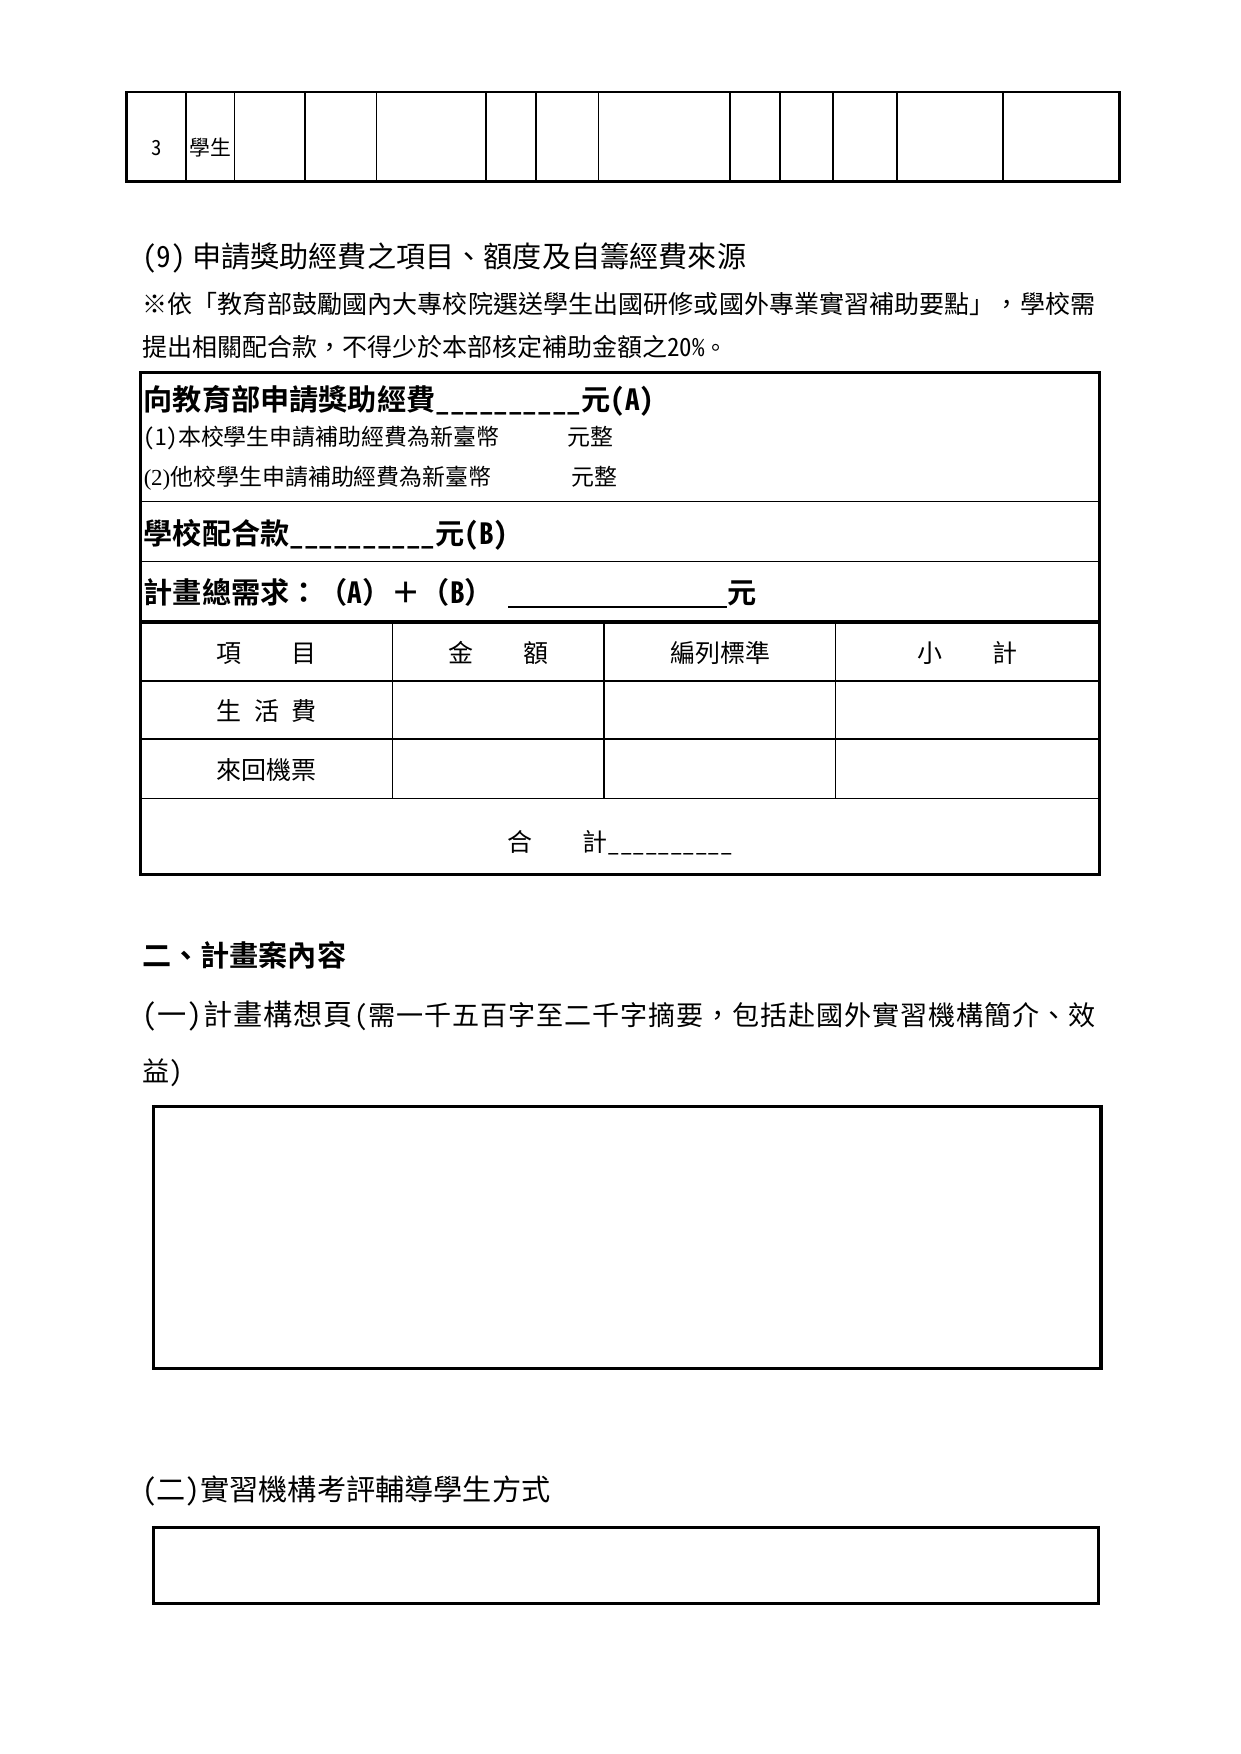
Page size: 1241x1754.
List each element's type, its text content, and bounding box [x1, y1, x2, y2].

table_cell 生 活 費 [142, 682, 392, 738]
table_cell [487, 93, 535, 179]
table_cell [599, 93, 729, 179]
table_header [155, 1108, 1099, 1367]
table_cell [537, 93, 598, 179]
table_header [155, 1529, 1097, 1602]
table_cell [235, 93, 304, 179]
table_cell 計畫總需求：（A）＋（B） 元 [142, 562, 1098, 620]
table_cell 金 額 [393, 624, 603, 680]
table_cell 3 [128, 93, 185, 179]
list ※依「教育部鼓勵國內大專校院選送學生出國研修或國外專業實習補助要點」，學校需提出相關配合款，不得少於本部核定補助金額之20%。 [142, 284, 1098, 364]
table_cell 學校配合款__________元(B) [142, 502, 1098, 561]
table_cell 合 計__________ [142, 799, 1098, 873]
table_cell [393, 740, 603, 798]
table_cell [306, 93, 376, 179]
table_cell [836, 682, 1098, 738]
list 申請獎助經費之項目、額度及自籌經費來源 [142, 233, 1098, 276]
text (一)計畫構想頁(需一千五百字至二千字摘要，包括赴國外實習機構簡介、效益) [142, 992, 1098, 1089]
table_cell [605, 682, 835, 738]
table_cell [898, 93, 1002, 179]
table_cell [836, 740, 1098, 798]
table_cell [377, 93, 485, 179]
text (二)實習機構考評輔導學生方式 [142, 1467, 1098, 1509]
table_cell [605, 740, 835, 798]
text 二、計畫案內容 [142, 933, 1098, 975]
table_cell 來回機票 [142, 740, 392, 798]
table_cell [781, 93, 832, 179]
table_cell [731, 93, 779, 179]
table_header 向教育部申請獎助經費__________元(A) (1)本校學生申請補助經費為新臺幣 元整 (2)他校學生申請補助經費為新臺幣 元整 [142, 374, 1098, 501]
table_cell [1004, 93, 1118, 179]
table_cell 學生 [187, 93, 234, 179]
table_cell 編列標準 [605, 624, 835, 680]
table_cell 小 計 [836, 624, 1098, 680]
table_cell [834, 93, 896, 179]
table_cell [393, 682, 603, 738]
table_cell 項 目 [142, 624, 392, 680]
